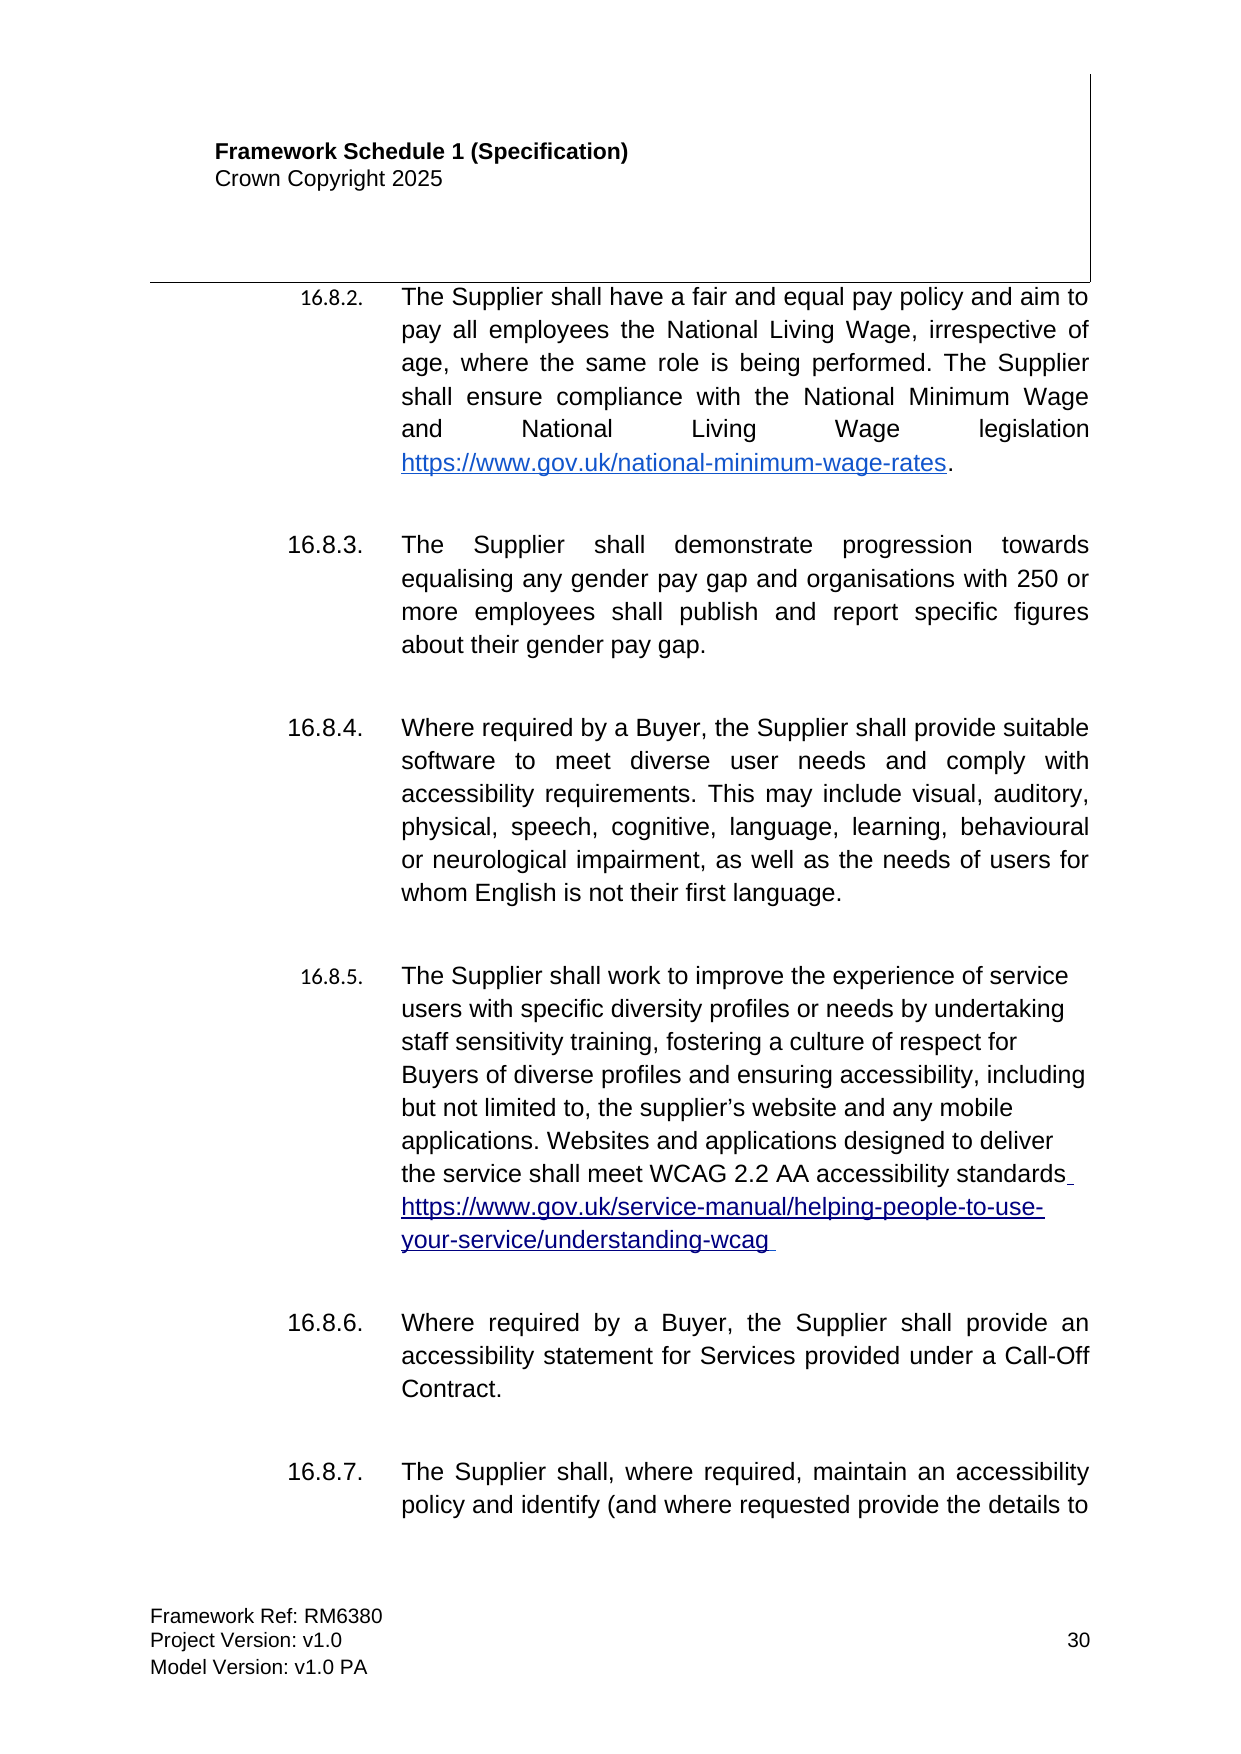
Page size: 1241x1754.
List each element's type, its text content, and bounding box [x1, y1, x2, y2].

list The Supplier shall, where required, maintain an accessibility policy and identify (and where requested provide the details to [363, 1457, 1090, 1519]
list Where required by a Buyer, the Supplier shall provide suitable software to meet diverse user needs and comply with accessibility requirements. This may include visual, auditory, physical, speech, cognitive, language, learning, behavioural or neurological impairment, as well as the needs of users for whom English is not their first language. [363, 713, 1090, 906]
list The Supplier shall demonstrate progression towards equalising any gender pay gap and organisations with 250 or more employees shall publish and report specific figures about their gender pay gap. [363, 531, 1090, 658]
list The Supplier shall have a fair and equal pay policy and aim to pay all employees the National Living Wage, irrespective of age, where the same role is being performed. The Supplier shall ensure compliance with the National Minimum Wage and National Living Wage legislation https://www.gov.uk/national-minimum-wage-rates. [363, 282, 1090, 476]
list The Supplier shall work to improve the experience of service users with specific diversity profiles or needs by undertaking staff sensitivity training, fostering a culture of respect for Buyers of diverse profiles and ensuring accessibility, including but not limited to, the supplier’s website and any mobile applications. Websites and applications designed to deliver the service shall meet WCAG 2.2 AA accessibility standards https://www.gov.uk/service-manual/helping-people-to-use-your-service/understanding-wcag [363, 961, 1090, 1254]
list Where required by a Buyer, the Supplier shall provide an accessibility statement for Services provided under a Call-Off Contract. [363, 1308, 1090, 1403]
